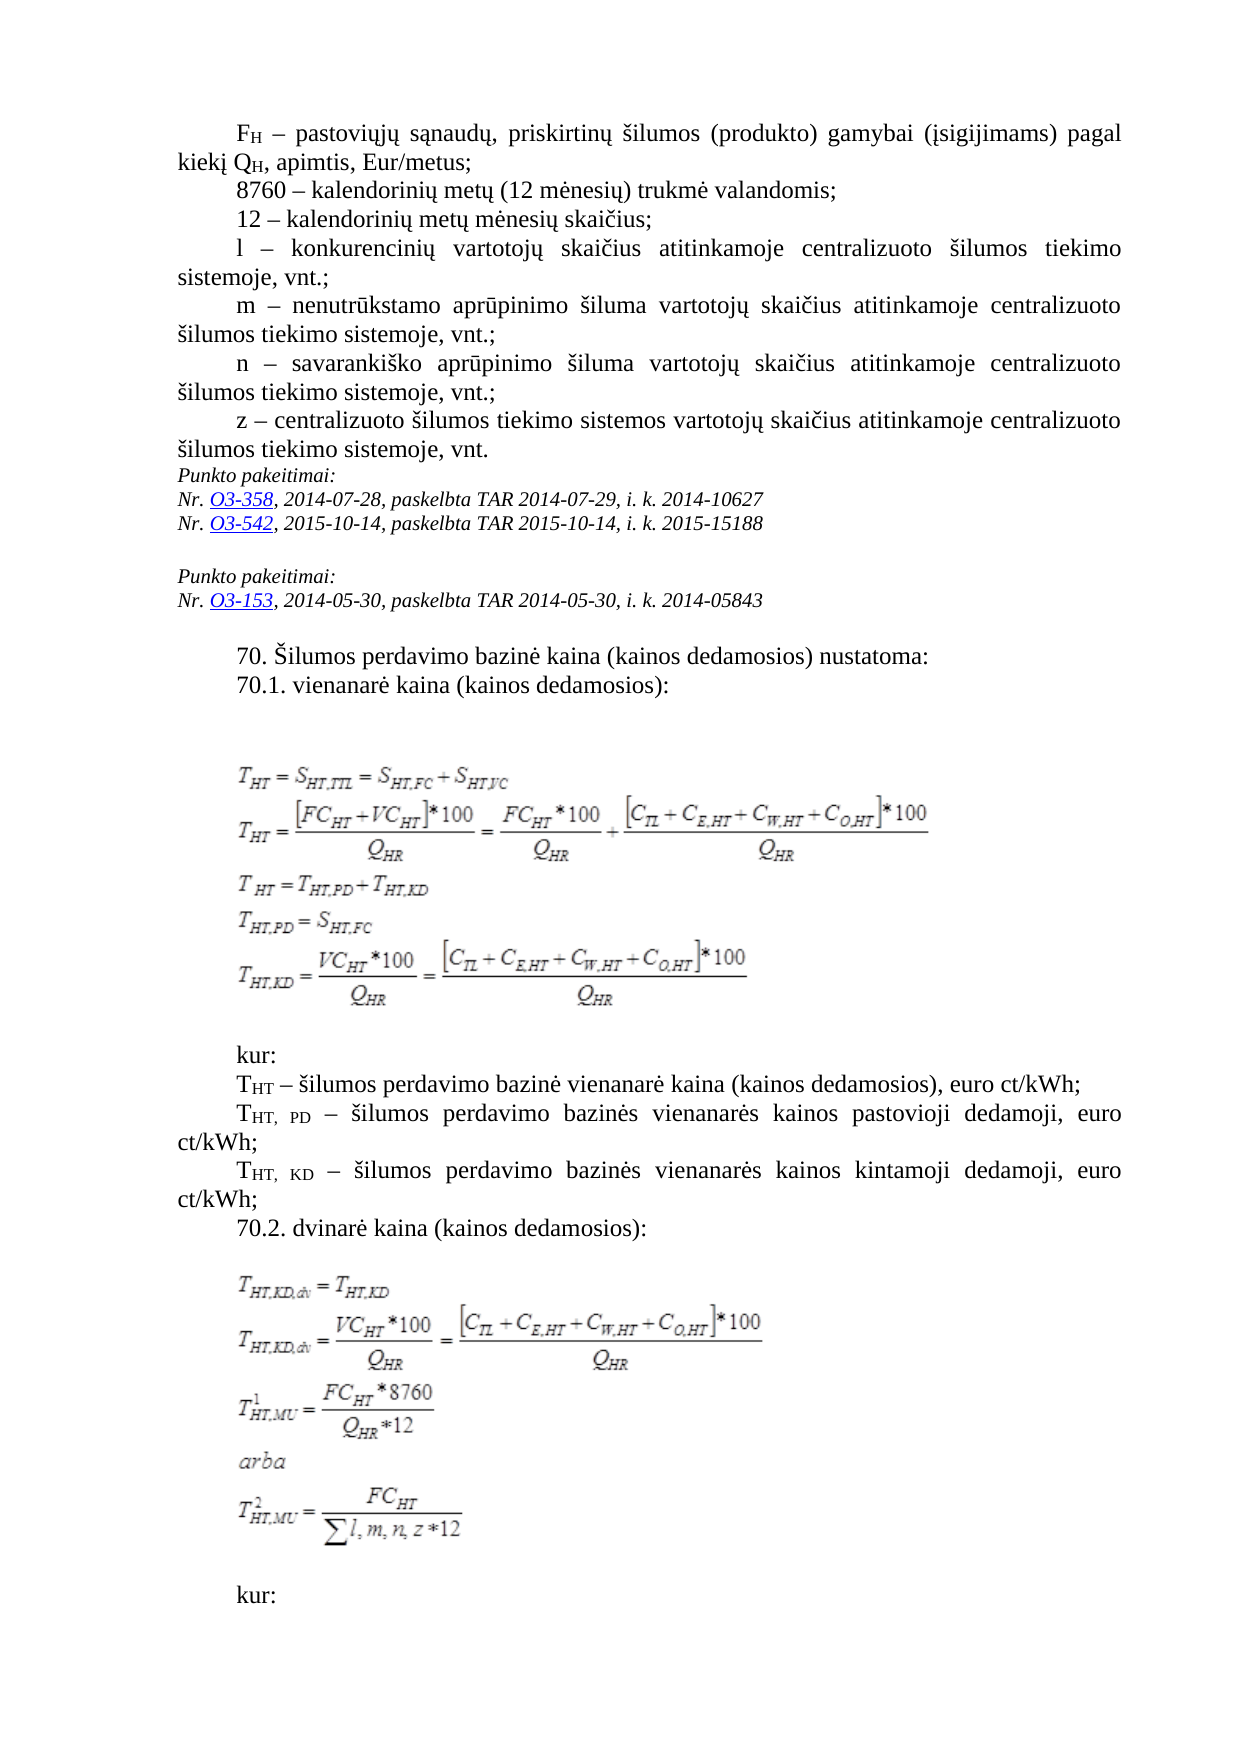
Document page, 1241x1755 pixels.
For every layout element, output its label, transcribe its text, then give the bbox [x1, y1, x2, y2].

text THT – šilumos perdavimo bazinė vienanarė kaina (kainos dedamosios), euro ct/kWh; [177, 1069, 1122, 1098]
text Nr. O3-358, 2014-07-28, paskelbta TAR 2014-07-29, i. k. 2014-10627 [177, 487, 1122, 511]
text Nr. O3-542, 2015-10-14, paskelbta TAR 2015-10-14, i. k. 2015-15188 [177, 511, 1122, 535]
text kur: [177, 1040, 1122, 1069]
text kur: [177, 1580, 1122, 1609]
text THT, PD – šilumos perdavimo bazinės vienanarės kainos pastovioji dedamoji, euro ct/kWh; [177, 1098, 1122, 1155]
text 70.1. vienanarė kaina (kainos dedamosios): [177, 670, 1122, 733]
text m – nenutrūkstamo aprūpinimo šiluma vartotojų skaičius atitinkamoje centralizuoto šilumos tiekimo sistemoje, vnt.; [177, 291, 1122, 348]
text Punkto pakeitimai: [177, 564, 1122, 588]
text z – centralizuoto šilumos tiekimo sistemos vartotojų skaičius atitinkamoje centralizuoto šilumos tiekimo sistemoje, vnt. [177, 406, 1122, 463]
text FH – pastoviųjų sąnaudų, priskirtinų šilumos (produkto) gamybai (įsigijimams) pagal kiekį QH, apimtis, Eur/metus; [177, 118, 1122, 176]
text l – konkurencinių vartotojų skaičius atitinkamoje centralizuoto šilumos tiekimo sistemoje, vnt.; [177, 233, 1122, 291]
text THT, KD – šilumos perdavimo bazinės vienanarės kainos kintamoji dedamoji, euro ct/kWh; [177, 1155, 1122, 1213]
text Nr. O3-153, 2014-05-30, paskelbta TAR 2014-05-30, i. k. 2014-05843 [177, 588, 1122, 612]
text Punkto pakeitimai: [177, 463, 1122, 487]
text 70.2. dvinarė kaina (kainos dedamosios): [177, 1213, 1122, 1242]
text 12 – kalendorinių metų mėnesių skaičius; [177, 204, 1122, 233]
text 70. Šilumos perdavimo bazinė kaina (kainos dedamosios) nustatoma: [177, 641, 1122, 670]
text n – savarankiško aprūpinimo šiluma vartotojų skaičius atitinkamoje centralizuoto šilumos tiekimo sistemoje, vnt.; [177, 348, 1122, 406]
text 8760 – kalendorinių metų (12 mėnesių) trukmė valandomis; [177, 176, 1122, 204]
